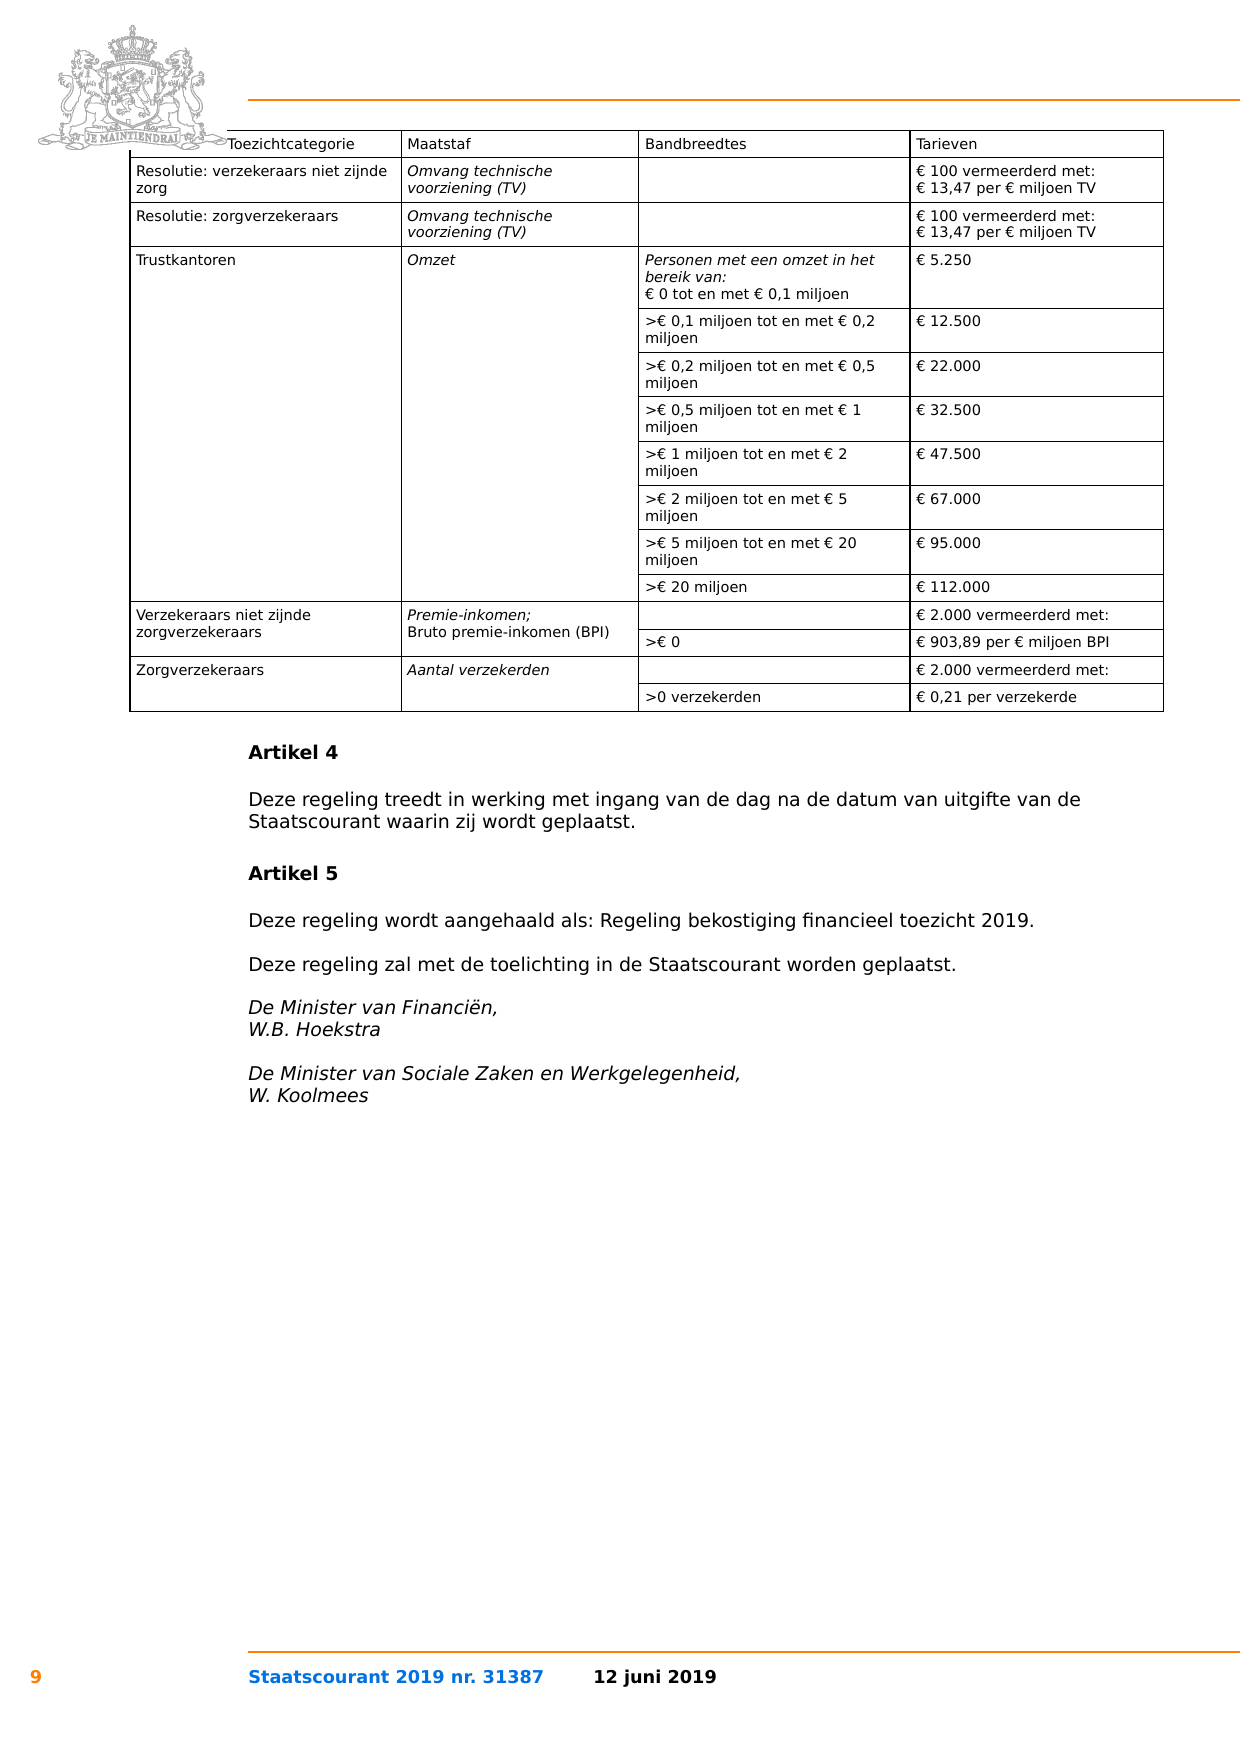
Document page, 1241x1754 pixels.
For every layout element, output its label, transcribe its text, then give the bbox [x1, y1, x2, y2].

text Deze regeling zal met de toelichting in de Staatscourant worden geplaatst. [248, 953, 1163, 975]
table_cell Verzekeraars niet zijnde zorgverzekeraars [131, 602, 401, 656]
table_cell Trustkantoren [131, 247, 401, 601]
text De Minister van Financiën, W.B. Hoekstra [248, 997, 1163, 1041]
table_cell Omvang technische voorziening (TV) [402, 158, 638, 202]
table_cell [639, 602, 909, 628]
table_cell € 0,21 per verzekerde [911, 684, 1163, 711]
table_header Tarieven [911, 131, 1163, 157]
table_cell € 22.000 [911, 353, 1163, 396]
table_cell € 5.250 [911, 247, 1163, 307]
table_cell € 112.000 [911, 575, 1163, 601]
table_cell >€ 5 miljoen tot en met € 20 miljoen [639, 530, 909, 574]
subtitle Artikel 5 [248, 863, 1163, 884]
table_cell >€ 2 miljoen tot en met € 5 miljoen [639, 486, 909, 529]
table_cell Zorgverzekeraars [131, 657, 401, 711]
table_cell € 903,89 per € miljoen BPI [911, 630, 1163, 656]
table_cell >€ 20 miljoen [639, 575, 909, 601]
table_cell Resolutie: zorgverzekeraars [131, 203, 401, 246]
picture [38, 25, 227, 150]
table_cell >€ 1 miljoen tot en met € 2 miljoen [639, 442, 909, 485]
table_cell >€ 0,1 miljoen tot en met € 0,2 miljoen [639, 309, 909, 352]
table_cell Resolutie: verzekeraars niet zijnde zorg [131, 158, 401, 202]
table_header Bandbreedtes [639, 131, 909, 157]
table_cell € 95.000 [911, 530, 1163, 574]
text Deze regeling treedt in werking met ingang van de dag na de datum van uitgifte van de Staatscourant waarin zij wordt geplaatst. [248, 789, 1163, 833]
table_cell Personen met een omzet in het bereik van: € 0 tot en met € 0,1 miljoen [639, 247, 909, 307]
table_cell Omvang technische voorziening (TV) [402, 203, 638, 246]
table_cell € 100 vermeerderd met: € 13,47 per € miljoen TV [911, 203, 1163, 246]
table_cell [639, 657, 909, 683]
table_cell Aantal verzekerden [402, 657, 638, 711]
table_cell >0 verzekerden [639, 684, 909, 711]
text Deze regeling wordt aangehaald als: Regeling bekostiging financieel toezicht 2019. [248, 909, 1163, 932]
table_cell € 32.500 [911, 397, 1163, 441]
table_cell € 2.000 vermeerderd met: [911, 602, 1163, 628]
table_cell Premie-inkomen; Bruto premie-inkomen (BPI) [402, 602, 638, 656]
subtitle Artikel 4 [248, 742, 1163, 764]
table_cell € 12.500 [911, 309, 1163, 352]
table_cell >€ 0 [639, 630, 909, 656]
table_cell [639, 203, 909, 246]
table_cell € 2.000 vermeerderd met: [911, 657, 1163, 683]
table_header Toezichtcategorie [131, 131, 401, 157]
table_cell € 100 vermeerderd met: € 13,47 per € miljoen TV [911, 158, 1163, 202]
table_cell >€ 0,2 miljoen tot en met € 0,5 miljoen [639, 353, 909, 396]
table_cell € 47.500 [911, 442, 1163, 485]
table_header Maatstaf [402, 131, 638, 157]
table_cell >€ 0,5 miljoen tot en met € 1 miljoen [639, 397, 909, 441]
table_cell Omzet [402, 247, 638, 601]
table_cell € 67.000 [911, 486, 1163, 529]
table_cell [639, 158, 909, 202]
text De Minister van Sociale Zaken en Werkgelegenheid, W. Koolmees [248, 1063, 1163, 1107]
